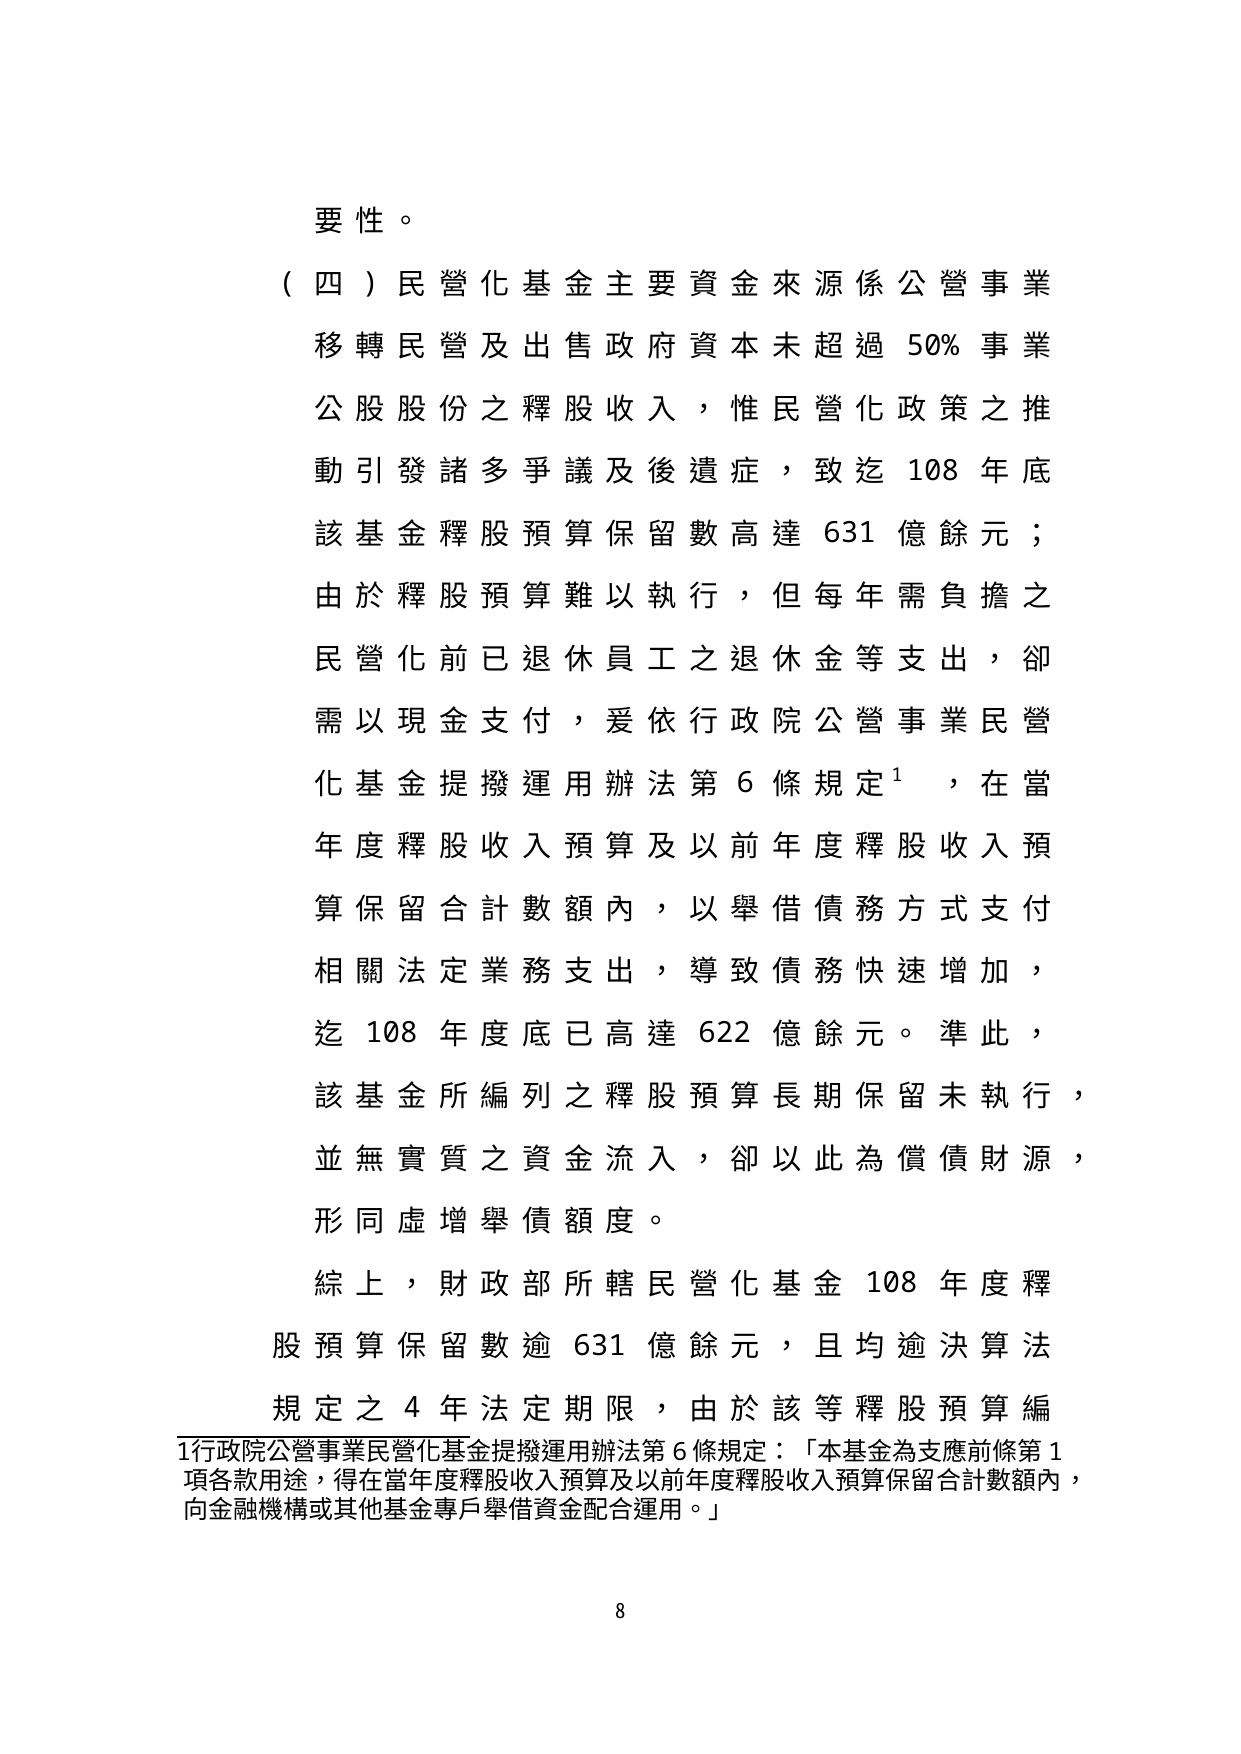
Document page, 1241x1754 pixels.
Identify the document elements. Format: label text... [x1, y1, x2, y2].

text (三)民營化基金釋股預算保留期限跨越數屆立委任期，財政及經濟環境均已大幅變遷，其中中油公司及台電公司之釋股涉及油價、電價等民生議題，尚需與工會溝通及檢討發電與輸配電分離情形；台鹽公司之釋股則需俟股價回穩並向本院報告後始可辦理；至中鋼公司持股比率目前已稀釋至20%以下，釋股預算亦暫不執行。準此，上述釋股預算編列距今多年，於短期內釋股可能性亦不高，允應儘速檢討保留之必要性。 [242, 177, 1058, 240]
text 行政院公營事業民營化基金提撥運用辦法第6條規定：「本基金為支應前條第1項各款用途，得在當年度釋股收入預算及以前年度釋股收入預算保留合計數額內，向金融機構或其他基金專戶舉借資金配合運用。」 [176, 1437, 1063, 1525]
text (四)民營化基金主要資金來源係公營事業移轉民營及出售政府資本未超過50%事業公股股份之釋股收入，惟民營化政策之推動引發諸多爭議及後遺症，致迄108年底該基金釋股預算保留數高達631億餘元；由於釋股預算難以執行，但每年需負擔之民營化前已退休員工之退休金等支出，卻需以現金支付，爰依行政院公營事業民營化基金提撥運用辦法第6條規定，在當年度釋股收入預算及以前年度釋股收入預算保留合計數額內，以舉借債務方式支付相關法定業務支出，導致債務快速增加，迄108年度底已高達622億餘元。準此，該基金所編列之釋股預算長期保留未執行，並無實質之資金流入，卻以此為償債財源，形同虛增舉債額度。 [242, 240, 1058, 1240]
text 綜上，財政部所轄民營化基金108年度釋股預算保留數逾631億餘元，且均逾決算法規定之4年法定期限，由於該等釋股預算編 [242, 1240, 1058, 1427]
